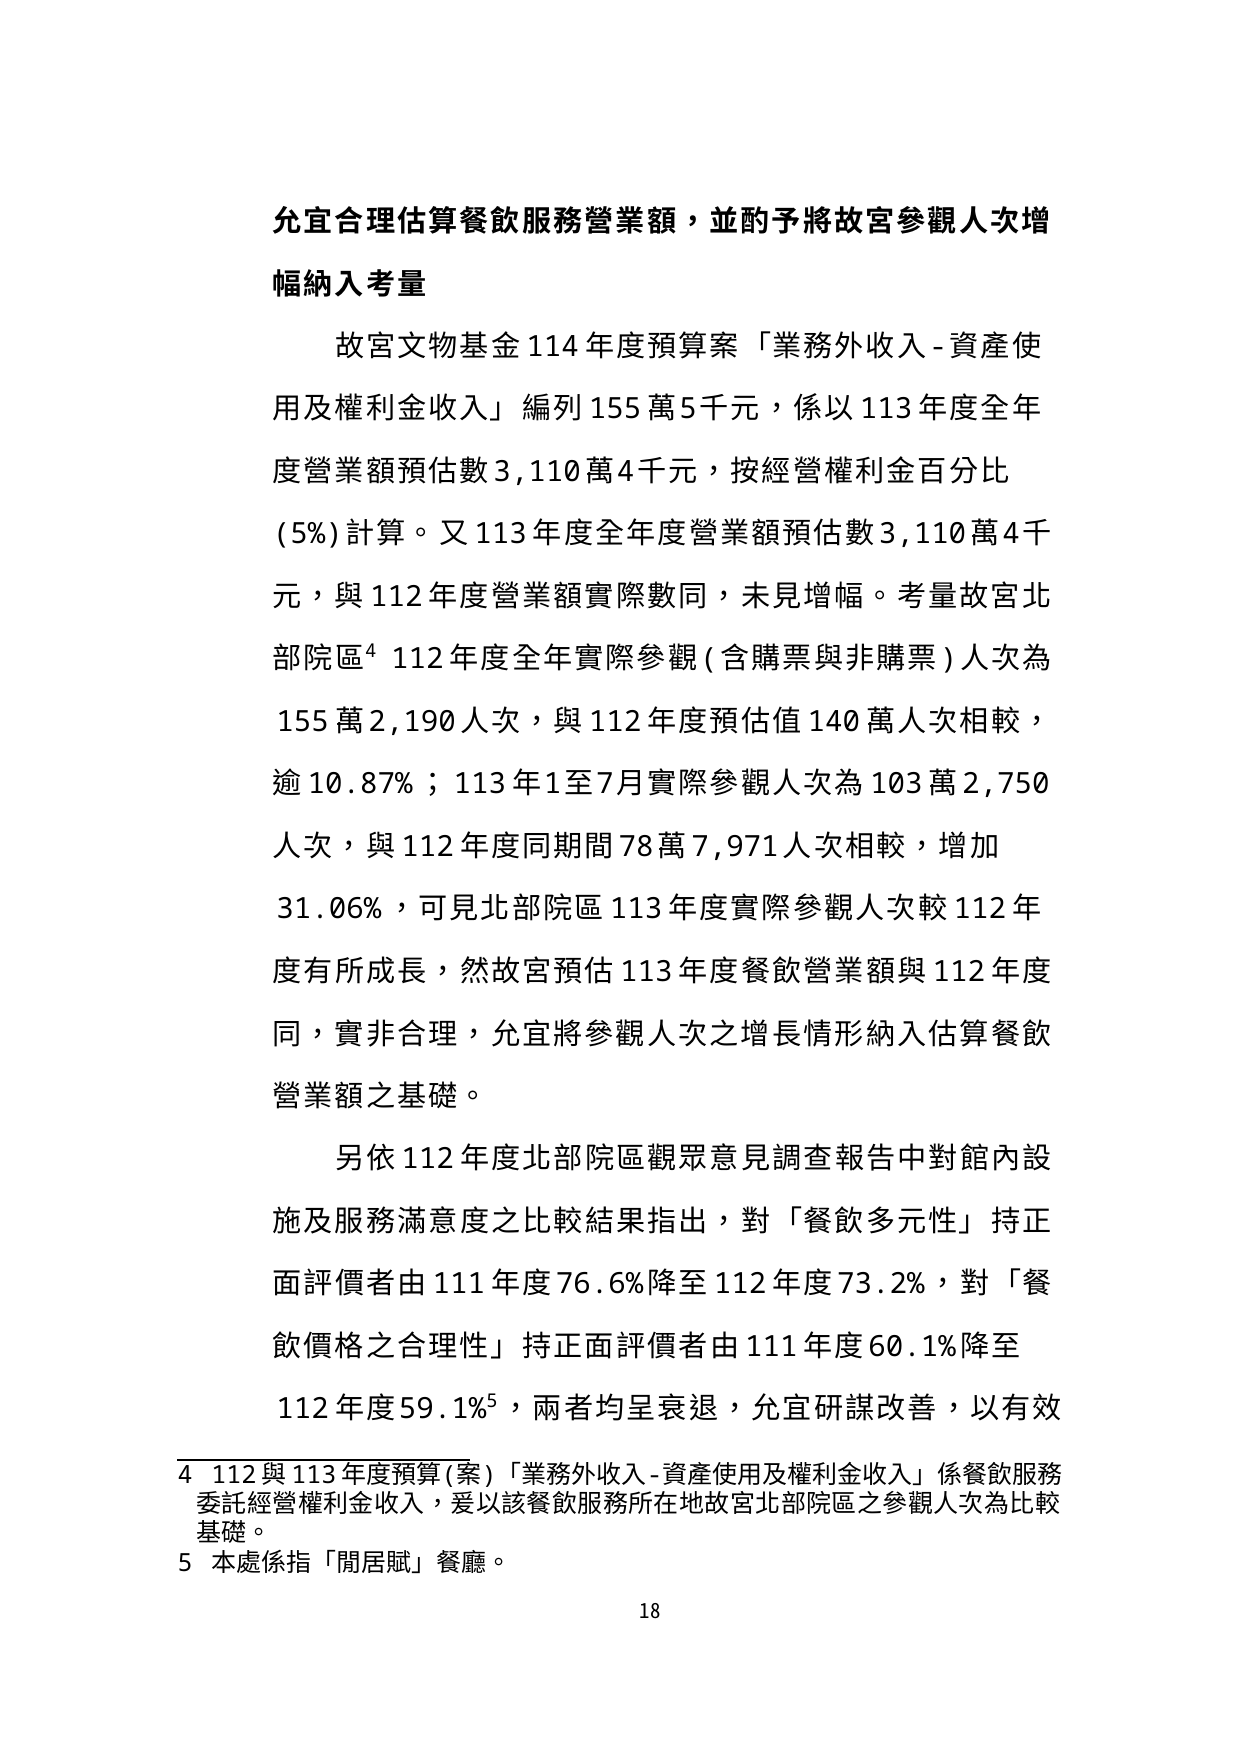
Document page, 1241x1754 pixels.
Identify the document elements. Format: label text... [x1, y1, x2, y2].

text 允宜合理估算餐飲服務營業額，並酌予將故宮參觀人次增幅納入考量 [236, 177, 1063, 302]
text 另依112年度北部院區觀眾意見調查報告中對館內設施及服務滿意度之比較結果指出，對「餐飲多元性」持正面評價者由111年度76.6%降至112年度73.2%，對「餐飲價格之合理性」持正面評價者由111年度60.1%降至112年度59.1%，兩者均呈衰退，允宜研謀改善，以有效 [266, 1115, 1063, 1427]
text 112與113年度預算(案)「業務外收入-資產使用及權利金收入」係餐飲服務委託經營權利金收入，爰以該餐飲服務所在地故宮北部院區之參觀人次為比較基礎。 [177, 1460, 1063, 1548]
text 故宮文物基金114年度預算案「業務外收入-資產使用及權利金收入」編列155萬5千元，係以113年度全年度營業額預估數3,110萬4千元，按經營權利金百分比(5%)計算。又113年度全年度營業額預估數3,110萬4千元，與112年度營業額實際數同，未見增幅。考量故宮北部院區112年度全年實際參觀(含購票與非購票)人次為155萬2,190人次，與112年度預估值140萬人次相較，逾10.87%；113年1至7月實際參觀人次為103萬2,750人次，與112年度同期間78萬7,971人次相較，增加31.06%，可見北部院區113年度實際參觀人次較112年度有所成長，然故宮預估113年度餐飲營業額與112年度同，實非合理，允宜將參觀人次之增長情形納入估算餐飲營業額之基礎。 [266, 302, 1063, 1115]
text 本處係指「閒居賦」餐廳。 [177, 1548, 1063, 1577]
